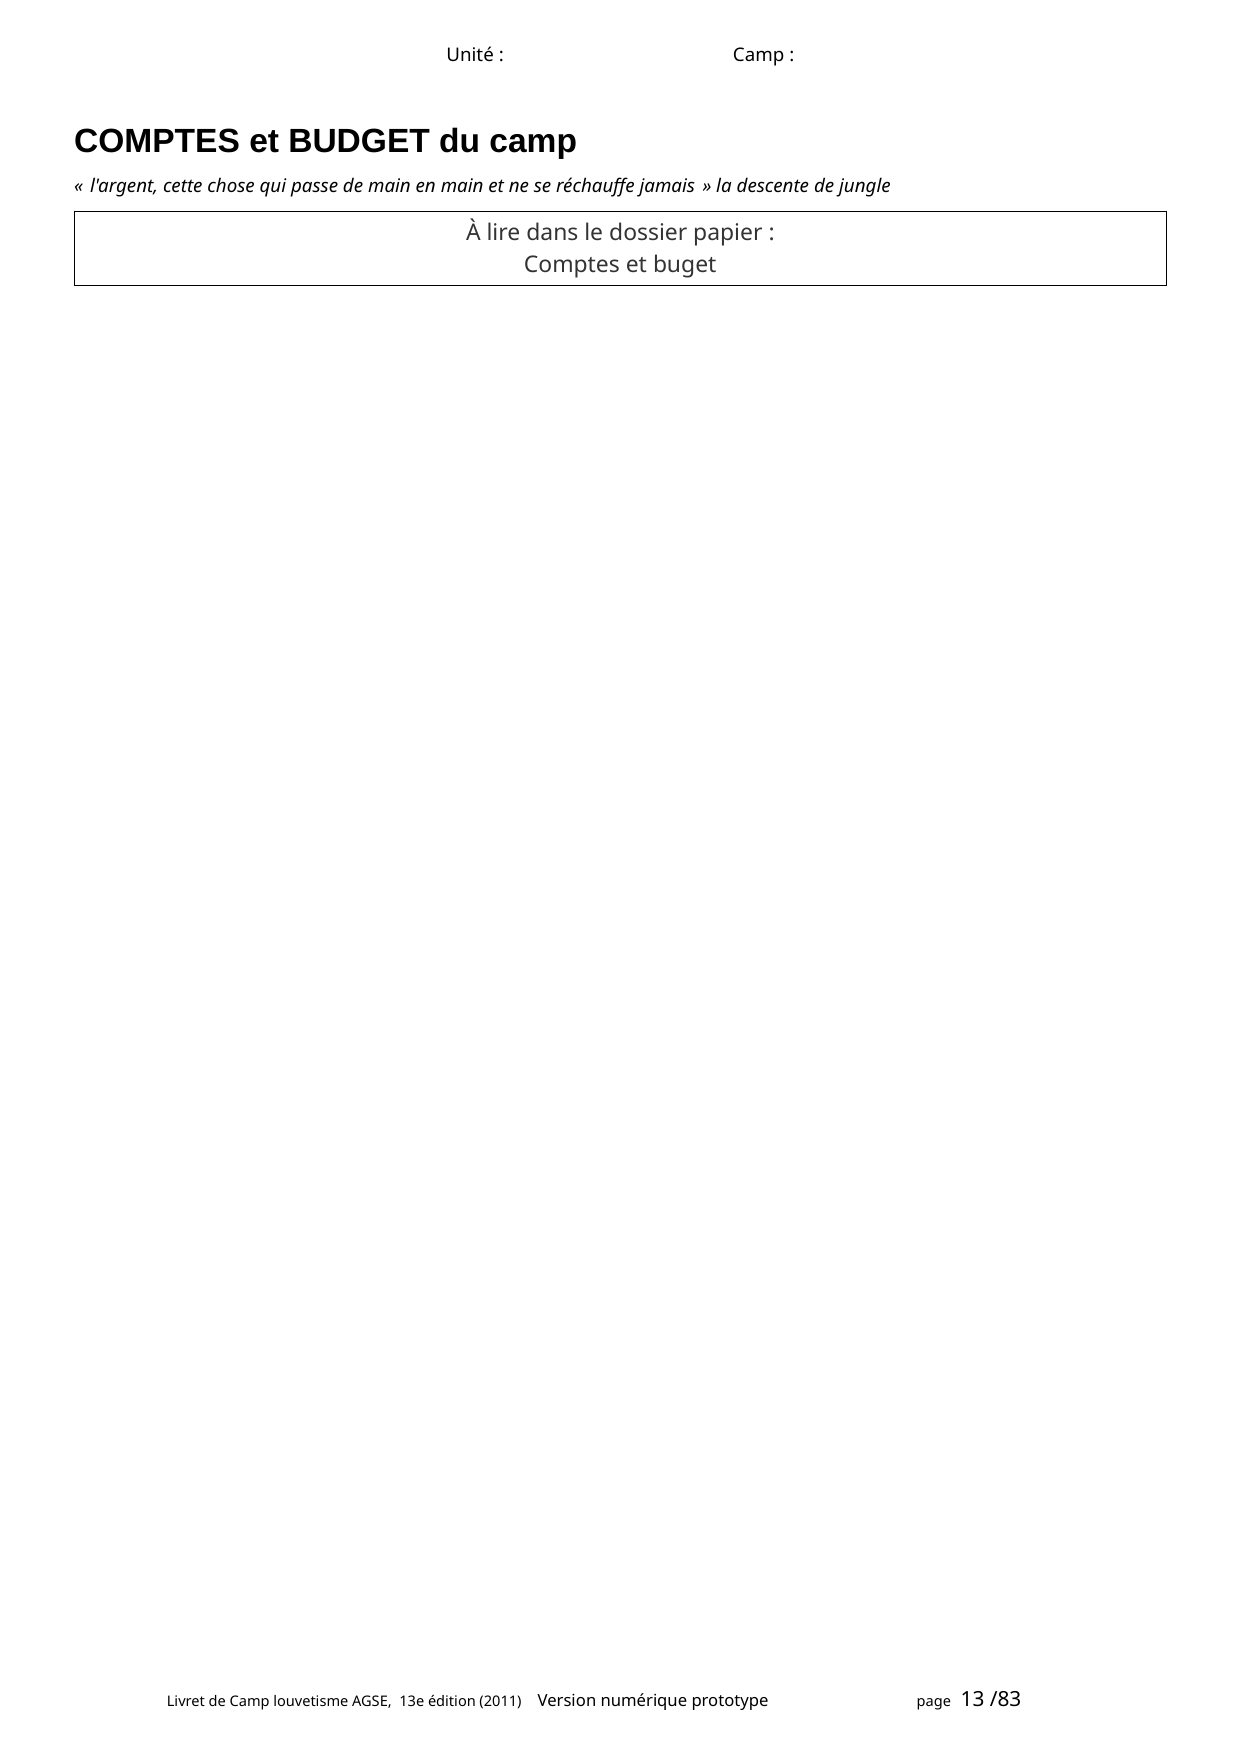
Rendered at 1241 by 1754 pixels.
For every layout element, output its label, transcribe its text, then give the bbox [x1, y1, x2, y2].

subtitle COMPTES et BUDGET du camp [74, 121, 1166, 160]
text « l'argent, cette chose qui passe de main en main et ne se réchauffe jamais » la descente de jungle [74, 172, 1166, 198]
table_header À lire dans le dossier papier : Comptes et buget [75, 212, 1166, 284]
